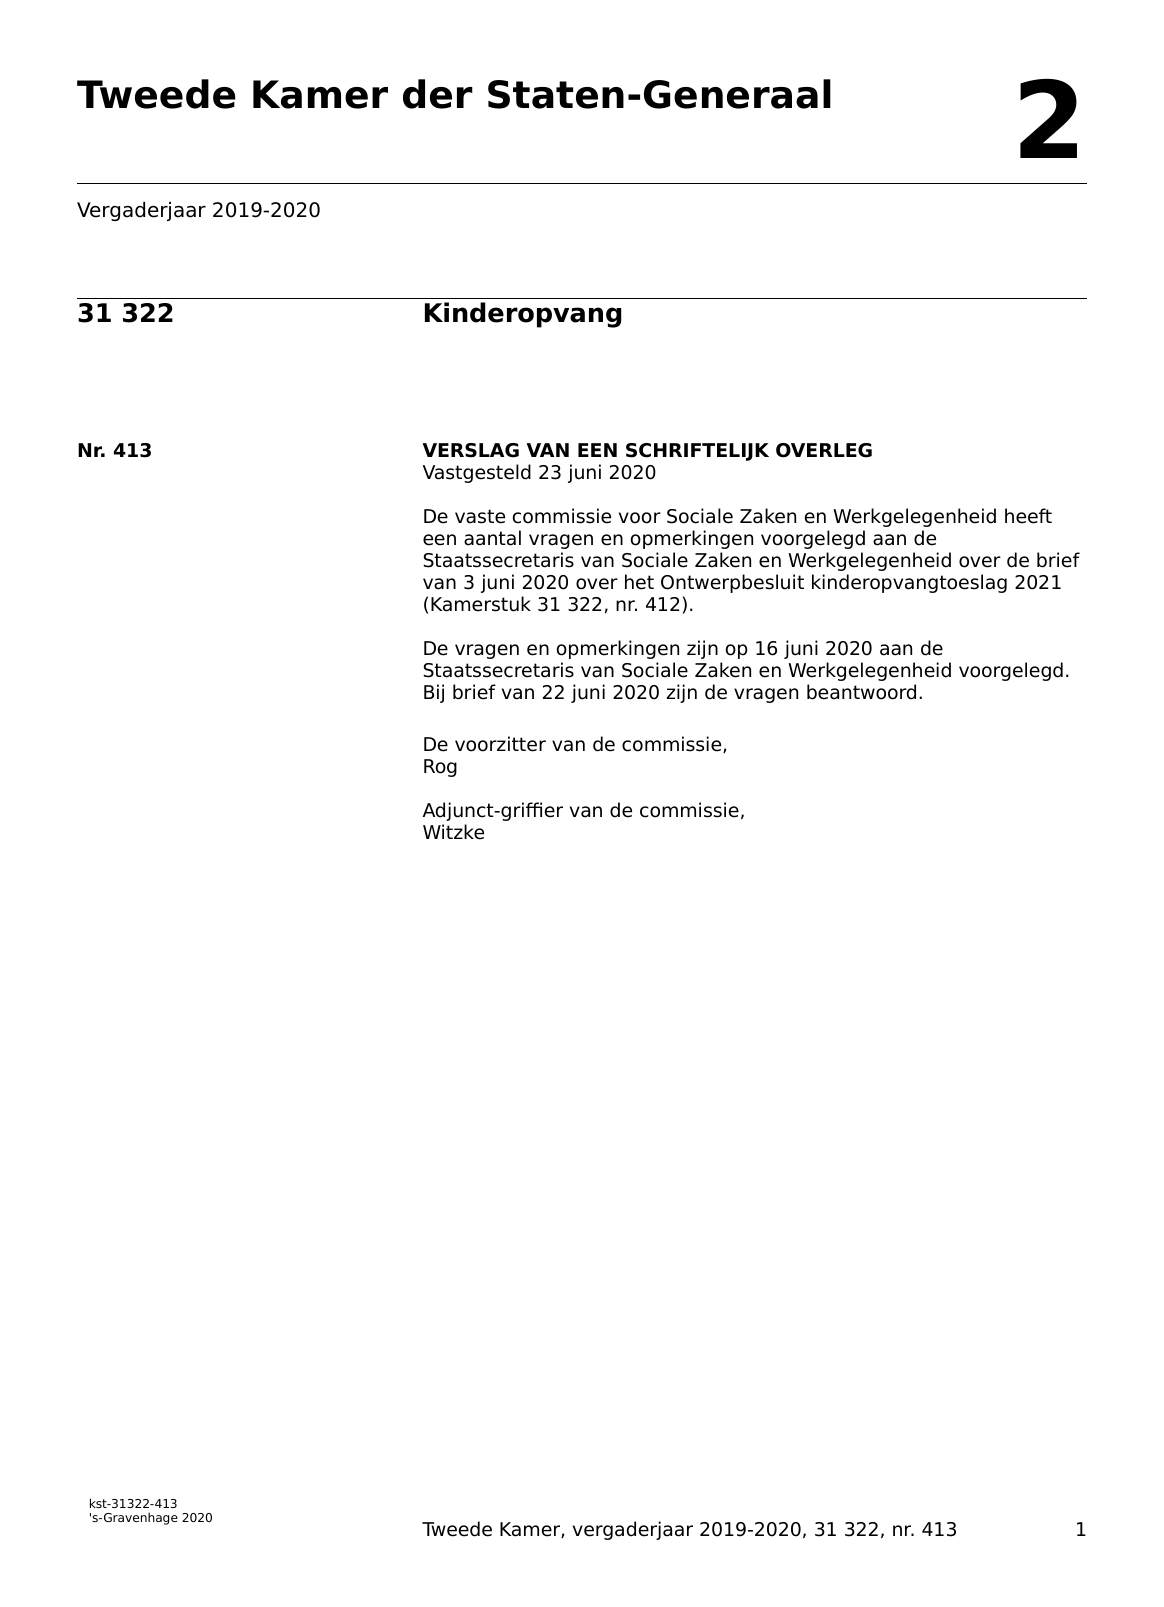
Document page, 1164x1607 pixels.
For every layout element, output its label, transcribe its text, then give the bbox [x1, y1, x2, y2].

subtitle Nr. 413 VERSLAG VAN EEN SCHRIFTELIJK OVERLEG [77, 440, 1087, 462]
text Vastgesteld 23 juni 2020 [422, 462, 1087, 484]
table_header Tweede Kamer der Staten-Generaal [77, 59, 886, 183]
text Adjunct-griffier van de commissie, Witzke [422, 800, 1087, 844]
text kst-31322-413 [88, 1497, 323, 1511]
text De vaste commissie voor Sociale Zaken en Werkgelegenheid heeft een aantal vragen en opmerkingen voorgelegd aan de Staatssecretaris van Sociale Zaken en Werkgelegenheid over de brief van 3 juni 2020 over het Ontwerpbesluit kinderopvangtoeslag 2021 (Kamerstuk 31 322, nr. 412). [422, 506, 1087, 616]
table_header 2 [886, 59, 1087, 183]
table_cell Vergaderjaar 2019-2020 [77, 184, 1087, 298]
subtitle 31 322 Kinderopvang [77, 299, 1087, 329]
text De voorzitter van de commissie, Rog [422, 734, 1087, 778]
text 's-Gravenhage 2020 [88, 1511, 323, 1525]
text De vragen en opmerkingen zijn op 16 juni 2020 aan de Staatssecretaris van Sociale Zaken en Werkgelegenheid voorgelegd. Bij brief van 22 juni 2020 zijn de vragen beantwoord. [422, 638, 1087, 704]
